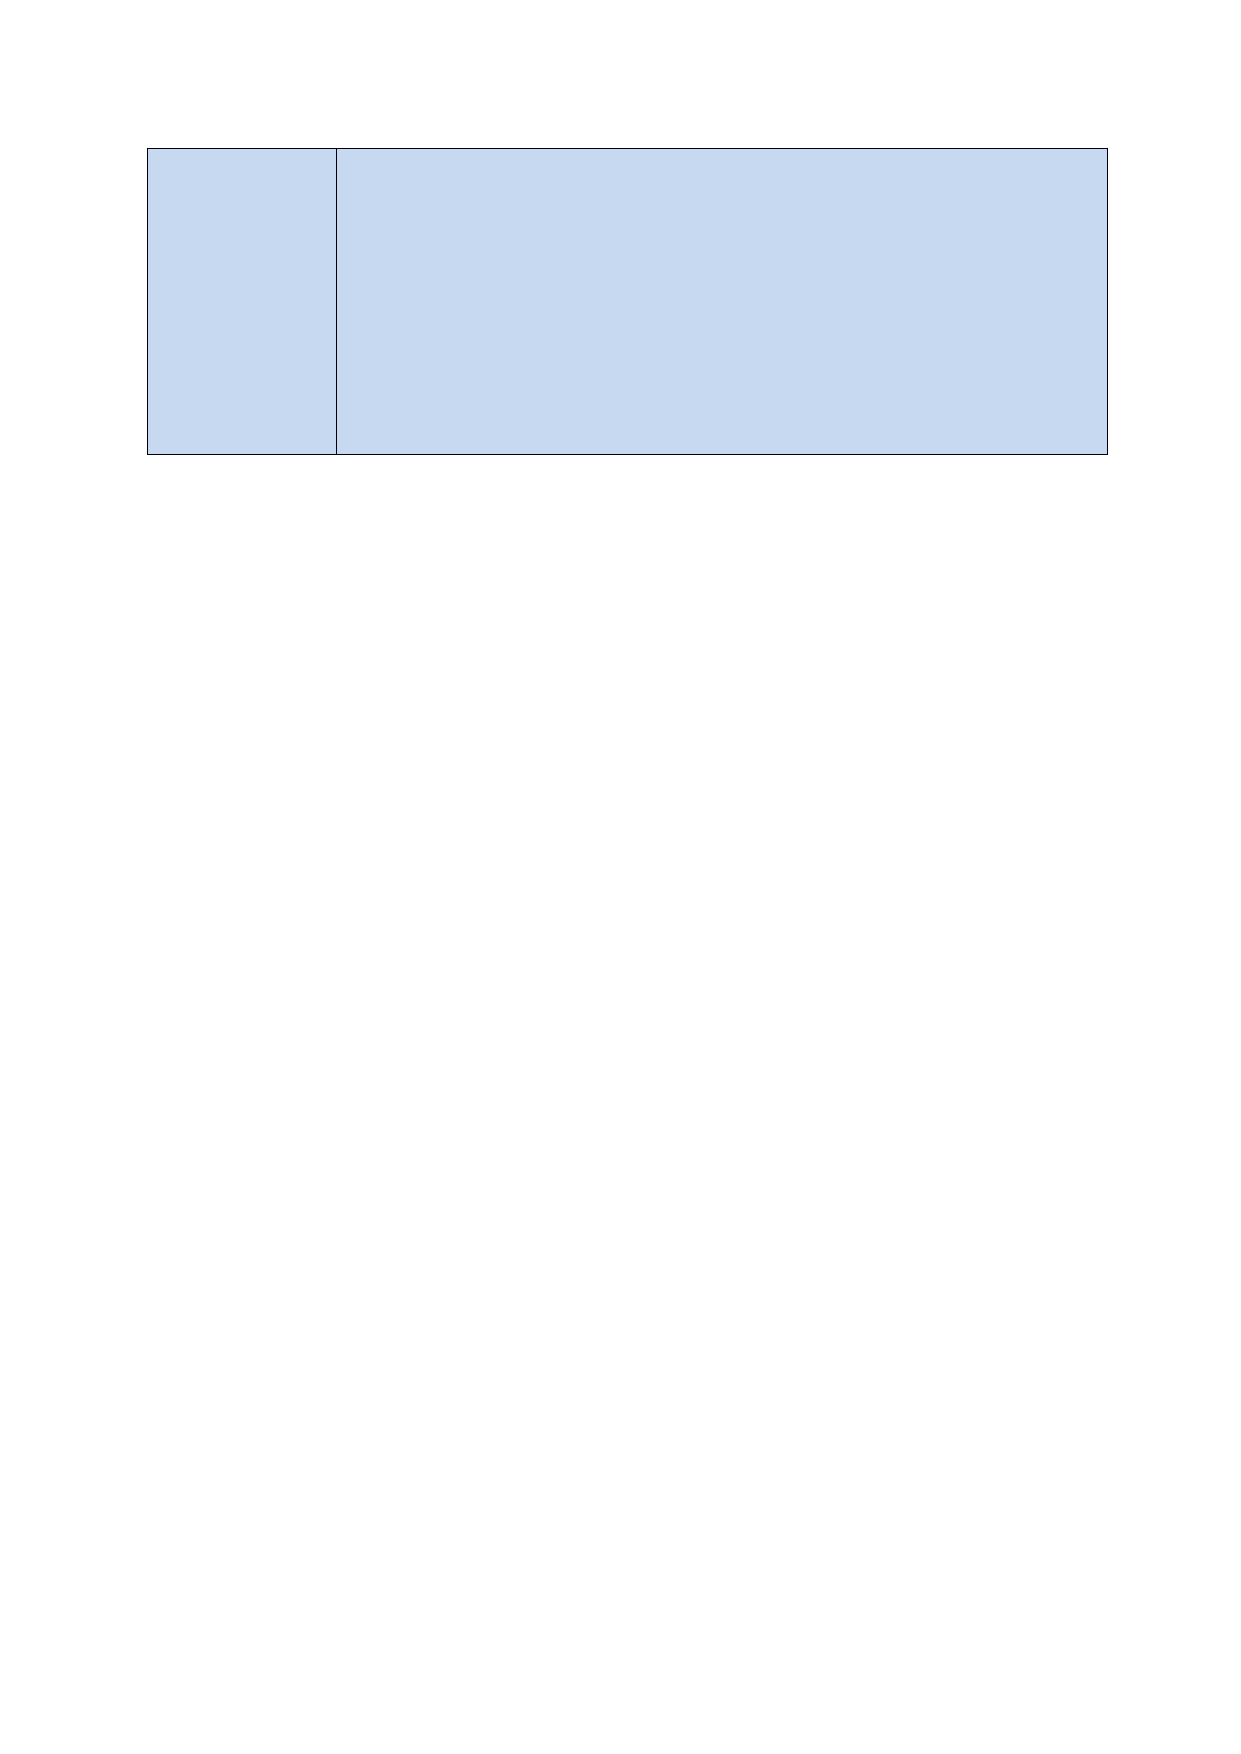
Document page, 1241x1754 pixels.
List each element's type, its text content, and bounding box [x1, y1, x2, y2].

table_header Hvordan arbeider sosialfaglig veileder sammen med skole/ skole må gjennomføre alene: I samarbeid med lærer og elever å drøfte utfordringer på klasse- og individnivå. I samarbeid med lærer å utarbeide forslag til tiltak for klasse og elev. Gjennomføre individsamtaler og konflikthåndtering. Gjennomføre miljøtiltak i klassen sammen med lærer og evaluere effekten. Gjennomføre ulike grupper for å trene på sosiale ferdigheter og styrke impulskontroll som ART og Trygg Oppvekst (TO). Samarbeide med andre hjelpeinstanser der dette er nødvendig; PPT, BV, psykisk helse, skolehelsetjenesten. Samarbeide med elevrådet i saker som berører elevene. Bistå i forhold rundt mobbing. Bistå lærere i arbeidet med elever med utfordrende adferd. Observasjon av individ, klasse- og læringsmiljø. Bistå lærere ved akutte hendelser. Være med på samarbeidsmøter vedrørende enkeltelever og læringsmiljø. Samarbeid med foreldre. Utarbeide og gjennomføre systemtiltak i samarbeid med lærere og skoleledelse. Kartlegging av elevers sosiale kompetanse. Effekter/oppgaver som ikke blir gjort- pr nå ikke er noen andre som kan gjennomføre Mindre kapasitet til å utføre ovenstående arbeidsoppgaver – hva kan skolene gjennomføre selv? Gjøre arbeidsoppgavene i mindre omfang, men en ressurs må man tenke nytt. Manglende dokumentasjon ved hendelser som bør registreres? Hvem gjør det, skoleleder/lærer? Jobbe forebyggende med det psykososiale miljøet på skolen. Dette gjelder både på systemnivå og person. Individsamtaler, akutte hendelser, foreldresamarbeid, samarbeid med andre hjelpeinstanser ART, Trygg Oppvekst er så tidkrevende at det ikke er gjennomførbart på 3 skoler? Redusert tid til å delta på faste møter på skolen som personalmøter, teammøter, fagteam, skoleteam, mm. Ivaretas av andre: Mitt Valg, da de fleste lærerne har kurs, forutsetter at skoleledelsen prioriteter/timeplanfester det Faste dager på skolene, være tilgjengelige for elevene. [337, 149, 1107, 454]
table_header Konklusjon/ Resultat: [148, 149, 336, 454]
